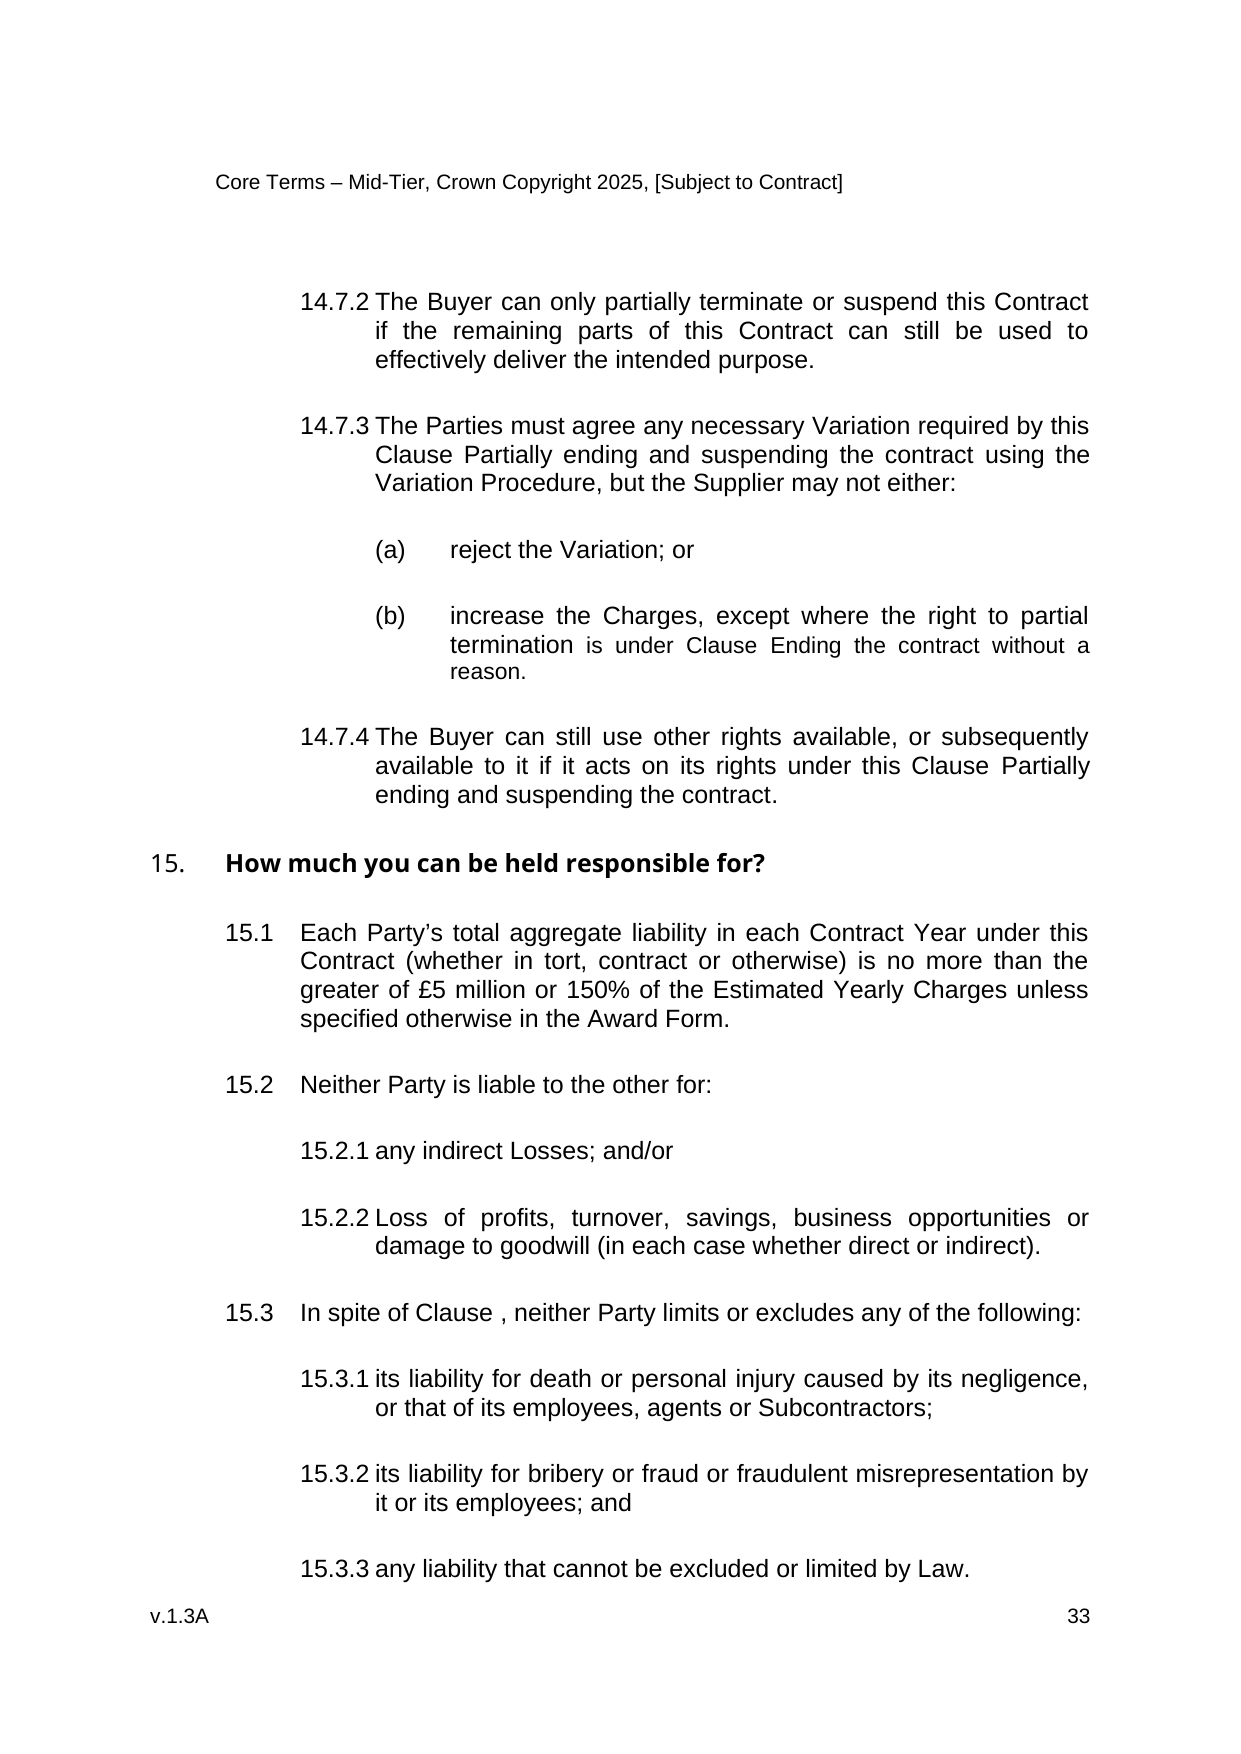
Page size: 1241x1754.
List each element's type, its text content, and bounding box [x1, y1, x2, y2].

list any indirect Losses; and/or [300, 1136, 1090, 1165]
list The Parties must agree any necessary Variation required by this Clause 14.7 using the Variation Procedure, but the Supplier may not either: [300, 411, 1090, 497]
list any liability that cannot be excluded or limited by Law. [300, 1554, 1090, 1582]
list Loss of profits, turnover, savings, business opportunities or damage to goodwill (in each case whether direct or indirect). [300, 1202, 1090, 1260]
list In spite of Clause 15.1, neither Party limits or excludes any of the following: [225, 1297, 1090, 1326]
list The Buyer can only partially terminate or suspend this Contract if the remaining parts of this Contract can still be used to effectively deliver the intended purpose. [300, 287, 1090, 373]
subtitle How much you can be held responsible for? [150, 846, 1090, 880]
list The Buyer can still use other rights available, or subsequently available to it if it acts on its rights under this Clause 14.7. [300, 722, 1090, 808]
list Each Party’s total aggregate liability in each Contract Year under this Contract (whether in tort, contract or otherwise) is no more than the greater of £5 million or 150% of the Estimated Yearly Charges unless specified otherwise in the Award Form. [225, 917, 1090, 1032]
list reject the Variation; or [375, 534, 1090, 563]
list increase the Charges, except where the right to partial termination is under Clause 14.3. [375, 601, 1090, 685]
list its liability for bribery or fraud or fraudulent misrepresentation by it or its employees; and [300, 1459, 1090, 1516]
list Neither Party is liable to the other for: [225, 1070, 1090, 1099]
list its liability for death or personal injury caused by its negligence, or that of its employees, agents or Subcontractors; [300, 1364, 1090, 1421]
